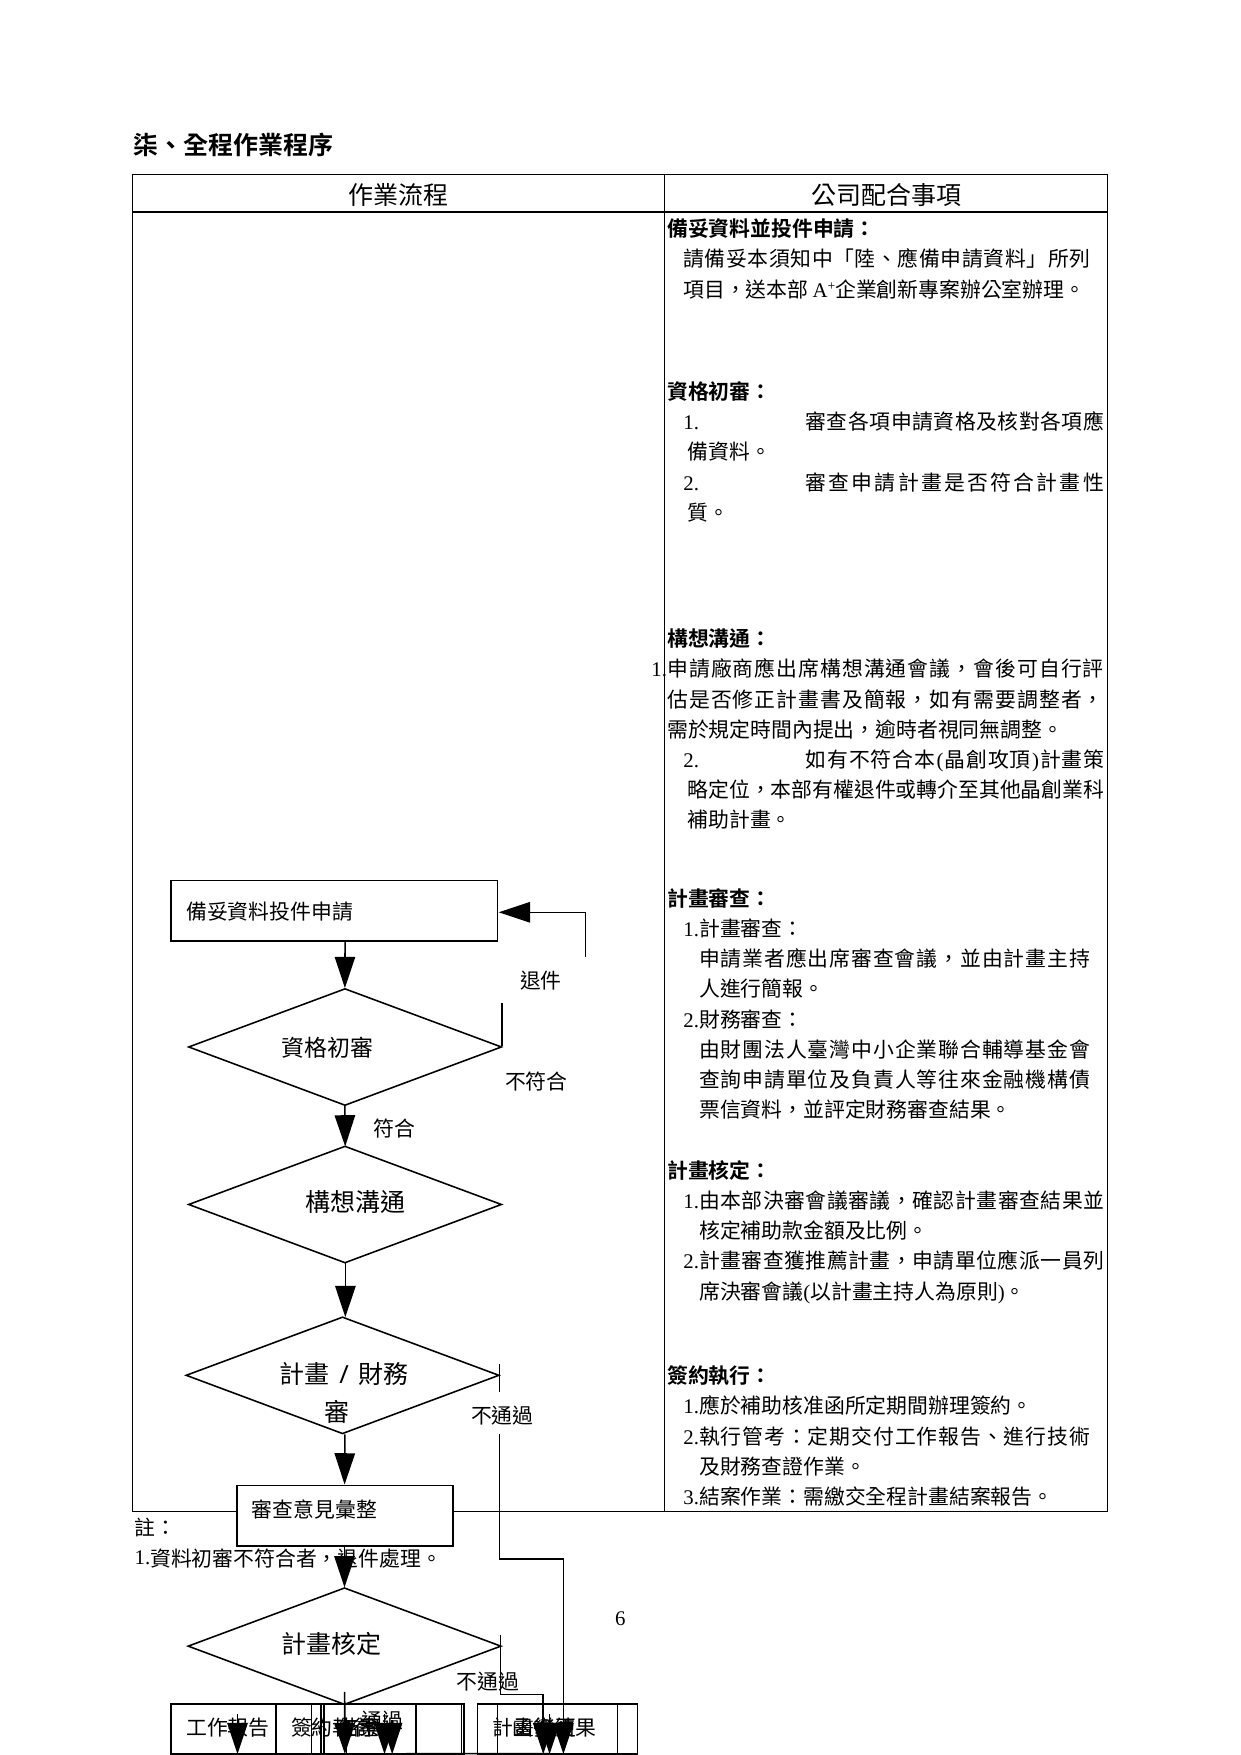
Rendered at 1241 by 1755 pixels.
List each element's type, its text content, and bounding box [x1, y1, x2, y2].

table_cell [354, 1697, 429, 1703]
table_cell [191, 1319, 494, 1432]
table_cell [133, 213, 664, 1511]
text [500, 1512, 1107, 1542]
table_cell [441, 1658, 541, 1700]
text 柒、全程作業程序 [133, 124, 1107, 162]
table_cell [441, 1658, 464, 1667]
text [454, 1512, 499, 1542]
text 1.資料初審不符合者，退件處理。 [500, 1542, 1107, 1572]
table_cell [417, 1705, 429, 1739]
text 註： [134, 1512, 236, 1542]
table_cell [346, 1697, 359, 1702]
text 1.資料初審不符合者，退件處理。 [134, 1542, 344, 1572]
table_cell [346, 1705, 415, 1739]
table_header 公司配合事項 [665, 175, 1107, 211]
table_header 作業流程 [133, 175, 664, 211]
table_cell [193, 1148, 497, 1261]
table_cell [351, 1732, 379, 1739]
text 1.資料初審不符合者，退件處理。 [345, 1542, 563, 1572]
table_cell [194, 991, 496, 1104]
table_cell 備妥資料並投件申請： 請備妥本須知中「陸、應備申請資料」所列項目，送本部A+企業創新專案辦公室辦理。 資格初審： 審查各項申請資格及核對各項應備資料。 審查申請計畫是否符合計畫性質。 構想溝通： 申請廠商應出席構想溝通會議，會後可自行評估是否修正計畫書及簡報，如有需要調整者，需於規定時間內提出，逾時者視同無調整。 如有不符合本(晶創攻頂)計畫策略定位，本部有權退件或轉介至其他晶創業科補助計畫。 計畫審查： 計畫審查： 申請業者應出席審查會議，並由計畫主持人進行簡報。 財務審查： 由財團法人臺灣中小企業聯合輔導基金會查詢申請單位及負責人等往來金融機構債票信資料，並評定財務審查結果。 計畫核定： 由本部決審會議審議，確認計畫審查結果並核定補助款金額及比例。 計畫審查獲推薦計畫，申請單位應派一員列席決審會議(以計畫主持人為原則)。 簽約執行： 應於補助核准函所定期間辦理簽約。 執行管考：定期交付工作報告、進行技術及財務查證作業。 結案作業：需繳交全程計畫結案報告。 [665, 213, 1107, 1511]
table_cell [501, 1658, 541, 1694]
